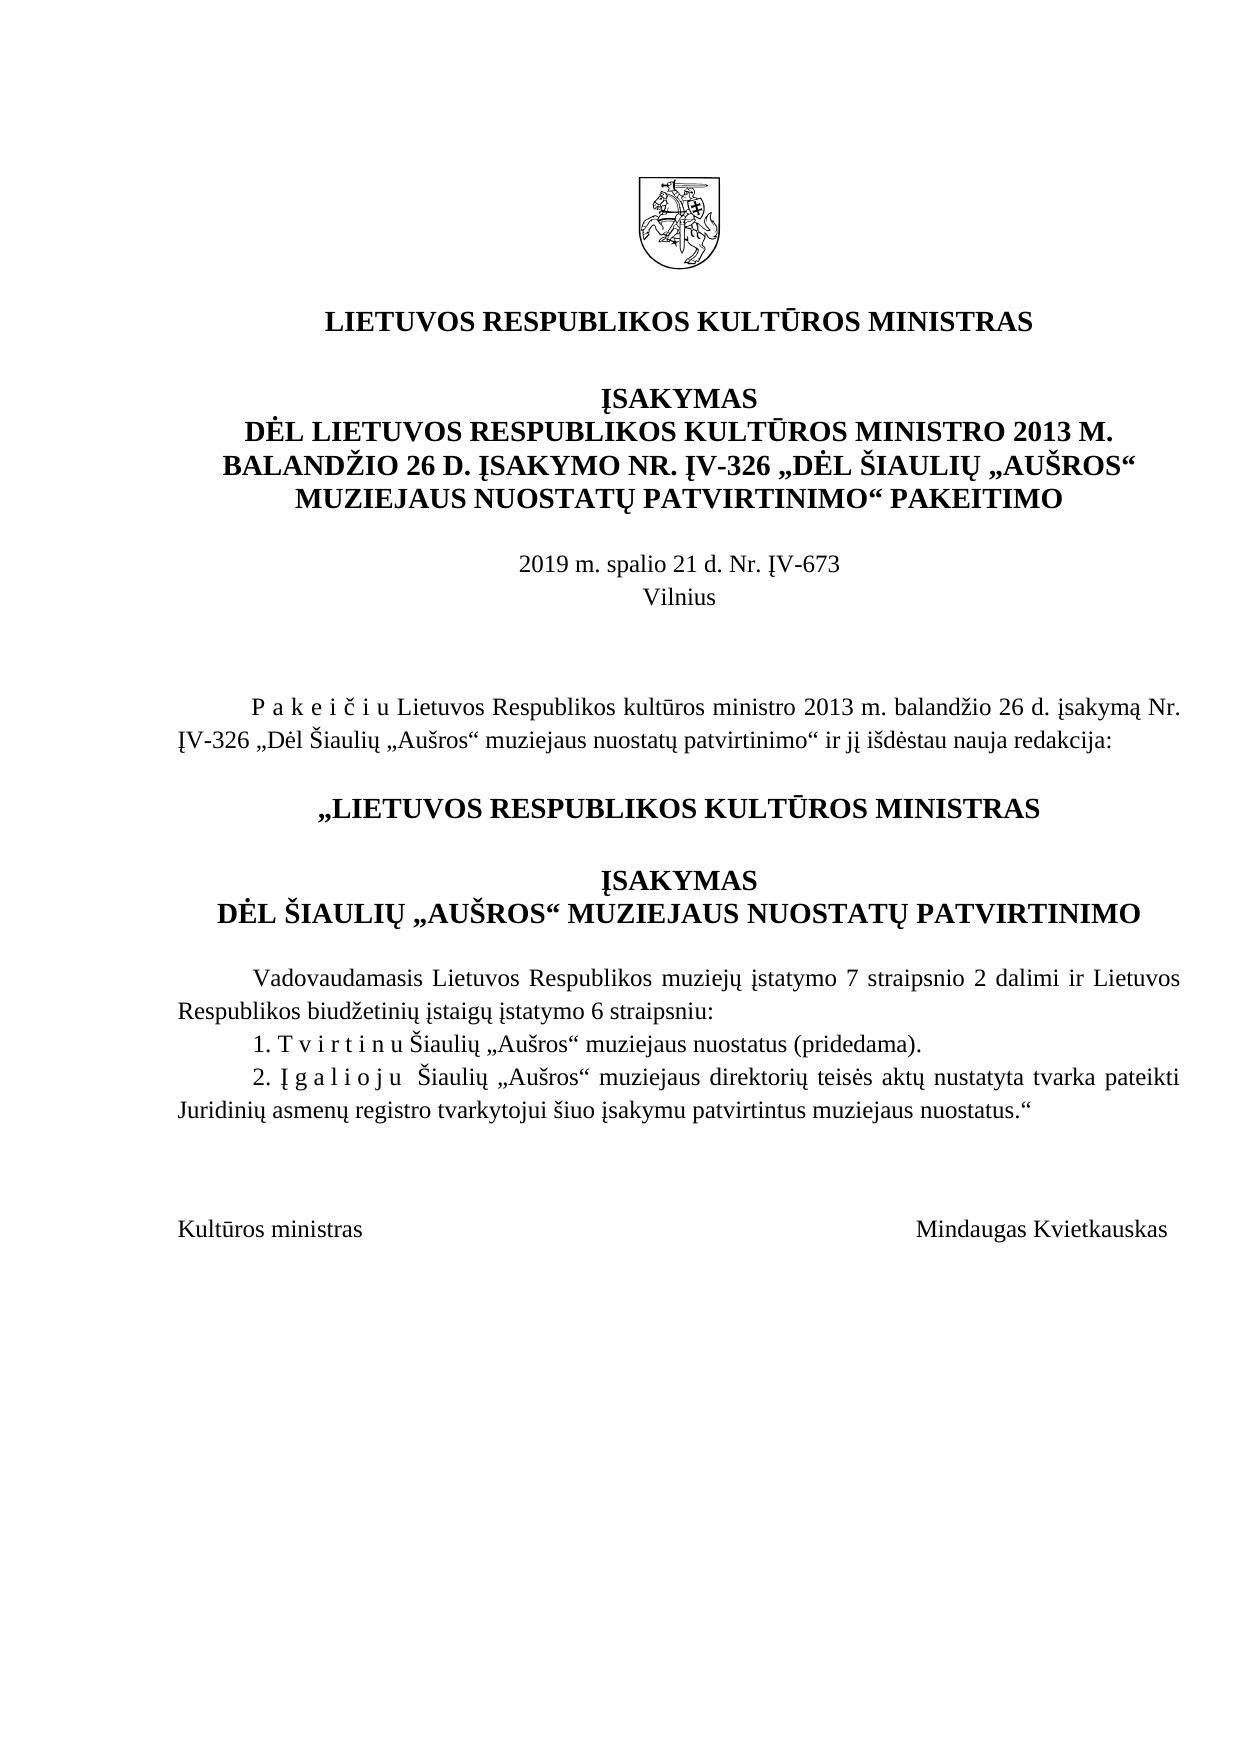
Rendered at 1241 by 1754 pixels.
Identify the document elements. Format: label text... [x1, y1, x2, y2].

text 1. T v i r t i n u Šiaulių „Aušros“ muziejaus nuostatus (pridedama). [177, 1029, 1181, 1058]
text Kultūros ministras Mindaugas Kvietkauskas [177, 1214, 1181, 1243]
text Vilnius [177, 582, 1181, 611]
text Vadovaudamasis Lietuvos Respublikos muziejų įstatymo 7 straipsnio 2 dalimi ir Lietuvos Respublikos biudžetinių įstaigų įstatymo 6 straipsniu: [177, 963, 1181, 1025]
text ĮSAKYMAS [177, 381, 1181, 414]
text ĮSAKYMAS [177, 863, 1181, 897]
text DĖL ŠIAULIŲ „AUŠROS“ MUZIEJAUS NUOSTATŲ PATVIRTINIMO [177, 897, 1181, 930]
text P a k e i č i u Lietuvos Respublikos kultūros ministro 2013 m. balandžio 26 d. įsakymą Nr. ĮV-326 „Dėl Šiaulių „Aušros“ muziejaus nuostatų patvirtinimo“ ir jį išdėstau nauja redakcija: [177, 692, 1181, 754]
text „LIETUVOS RESPUBLIKOS KULTŪROS MINISTRAS [177, 791, 1181, 824]
text 2019 m. spalio 21 d. Nr. ĮV-673 [177, 549, 1181, 577]
text Dėl lietuvos respublikos kultūros ministro 2013 m. BALANDŽIO 26 d. įsakymo Nr. įv-326 „DĖL ŠIAULIŲ „AUŠROS“ MUZIEJAUS NUOSTATŲ patvirtinimo“ pakeitimo [177, 414, 1181, 515]
text LIETUVOS RESPUBLIKOS KULTŪROS MINISTRAS [177, 304, 1181, 337]
text 2. Įgalioju Šiaulių „Aušros“ muziejaus direktorių teisės aktų nustatyta tvarka pateikti Juridinių asmenų registro tvarkytojui šiuo įsakymu patvirtintus muziejaus nuostatus.“ [177, 1062, 1181, 1124]
